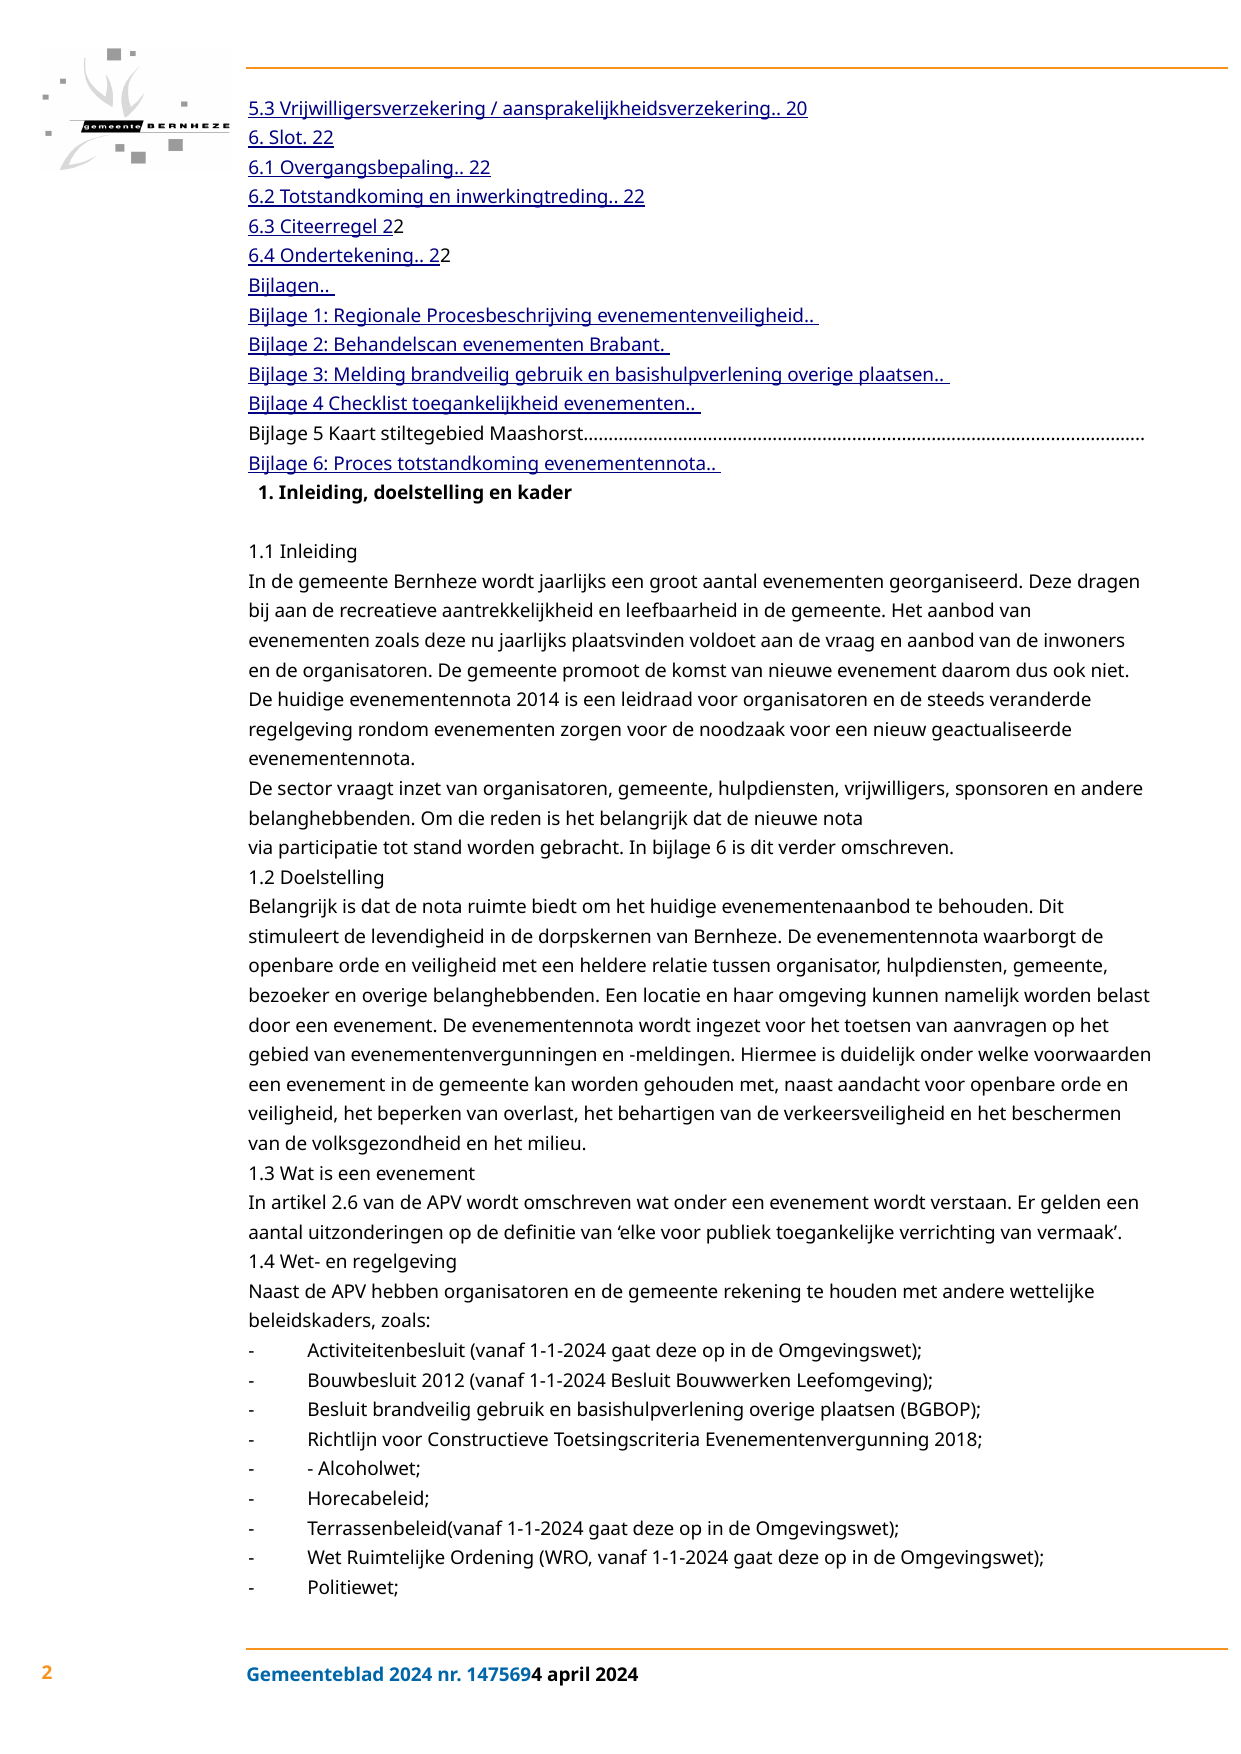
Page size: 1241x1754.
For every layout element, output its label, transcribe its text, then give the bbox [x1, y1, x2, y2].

text 6.1 Overgangsbepaling.. 22 [248, 154, 1152, 180]
list Wet Ruimtelijke Ordening (WRO, vanaf 1-1-2024 gaat deze op in de Omgevingswet); [248, 1544, 1152, 1570]
text 1.3 Wat is een evenement [248, 1160, 1152, 1186]
text Bijlage 1: Regionale Procesbeschrijving evenementenveiligheid.. [248, 302, 1152, 328]
text Bijlage 6: Proces totstandkoming evenementennota.. [248, 450, 1152, 476]
text Bijlage 3: Melding brandveilig gebruik en basishulpverlening overige plaatsen.. [248, 361, 1152, 387]
text 1.4 Wet- en regelgeving [248, 1248, 1152, 1274]
text 1. Inleiding, doelstelling en kader [248, 479, 1152, 505]
list Politiewet; [248, 1574, 1152, 1600]
list Horecabeleid; [248, 1485, 1152, 1511]
text 6.4 Ondertekening.. 22 [248, 243, 1152, 268]
list Richtlijn voor Constructieve Toetsingscriteria Evenementenvergunning 2018; [248, 1426, 1152, 1452]
list Besluit brandveilig gebruik en basishulpverlening overige plaatsen (BGBOP); [248, 1396, 1152, 1422]
list Terrassenbeleid(vanaf 1-1-2024 gaat deze op in de Omgevingswet); [248, 1515, 1152, 1541]
list Activiteitenbesluit (vanaf 1-1-2024 gaat deze op in de Omgevingswet); [248, 1337, 1152, 1363]
text In artikel 2.6 van de APV wordt omschreven wat onder een evenement wordt verstaan. Er gelden een aantal uitzonderingen op de definitie van ‘elke voor publiek toegankelijke verrichting van vermaak’. [248, 1189, 1152, 1245]
text Bijlagen.. [248, 272, 1152, 298]
text In de gemeente Bernheze wordt jaarlijks een groot aantal evenementen georganiseerd. Deze dragen bij aan de recreatieve aantrekkelijkheid en leefbaarheid in de gemeente. Het aanbod van evenementen zoals deze nu jaarlijks plaatsvinden voldoet aan de vraag en aanbod van de inwoners en de organisatoren. De gemeente promoot de komst van nieuwe evenement daarom dus ook niet. [248, 568, 1152, 683]
text 1.2 Doelstelling [248, 864, 1152, 890]
text De huidige evenementennota 2014 is een leidraad voor organisatoren en de steeds veranderde regelgeving rondom evenementen zorgen voor de noodzaak voor een nieuw geactualiseerde evenementennota. [248, 686, 1152, 771]
text 6. Slot. 22 [248, 124, 1152, 150]
text De sector vraagt inzet van organisatoren, gemeente, hulpdiensten, vrijwilligers, sponsoren en andere belanghebbenden. Om die reden is het belangrijk dat de nieuwe nota [248, 775, 1152, 831]
text 1.1 Inleiding [248, 538, 1152, 564]
list Bouwbesluit 2012 (vanaf 1-1-2024 Besluit Bouwwerken Leefomgeving); [248, 1367, 1152, 1393]
text Bijlage 5 Kaart stiltegebied Maashorst………………………………………………………………………………………………….. [248, 420, 1152, 446]
text Bijlage 2: Behandelscan evenementen Brabant. [248, 331, 1152, 357]
text 6.3 Citeerregel 22 [248, 213, 1152, 239]
text 6.2 Totstandkoming en inwerkingtreding.. 22 [248, 183, 1152, 209]
picture [41, 47, 231, 172]
list - Alcoholwet; [248, 1456, 1152, 1481]
text Bijlage 4 Checklist toegankelijkheid evenementen.. [248, 391, 1152, 416]
text via participatie tot stand worden gebracht. In bijlage 6 is dit verder omschreven. [248, 834, 1152, 860]
text 5.3 Vrijwilligersverzekering / aansprakelijkheidsverzekering.. 20 [248, 95, 1152, 121]
text Naast de APV hebben organisatoren en de gemeente rekening te houden met andere wettelijke beleidskaders, zoals: [248, 1278, 1152, 1333]
text Belangrijk is dat de nota ruimte biedt om het huidige evenementenaanbod te behouden. Dit stimuleert de levendigheid in de dorpskernen van Bernheze. De evenementennota waarborgt de openbare orde en veiligheid met een heldere relatie tussen organisator, hulpdiensten, gemeente, bezoeker en overige belanghebbenden. Een locatie en haar omgeving kunnen namelijk worden belast door een evenement. De evenementennota wordt ingezet voor het toetsen van aanvragen op het gebied van evenementen­vergunningen en -meldingen. Hiermee is duidelijk onder welke voorwaarden een evenement in de gemeente kan worden gehouden met, naast aandacht voor openbare orde en veiligheid, het beperken van overlast, het behartigen van de verkeersveiligheid en het beschermen van de volksgezondheid en het milieu. [248, 893, 1152, 1156]
